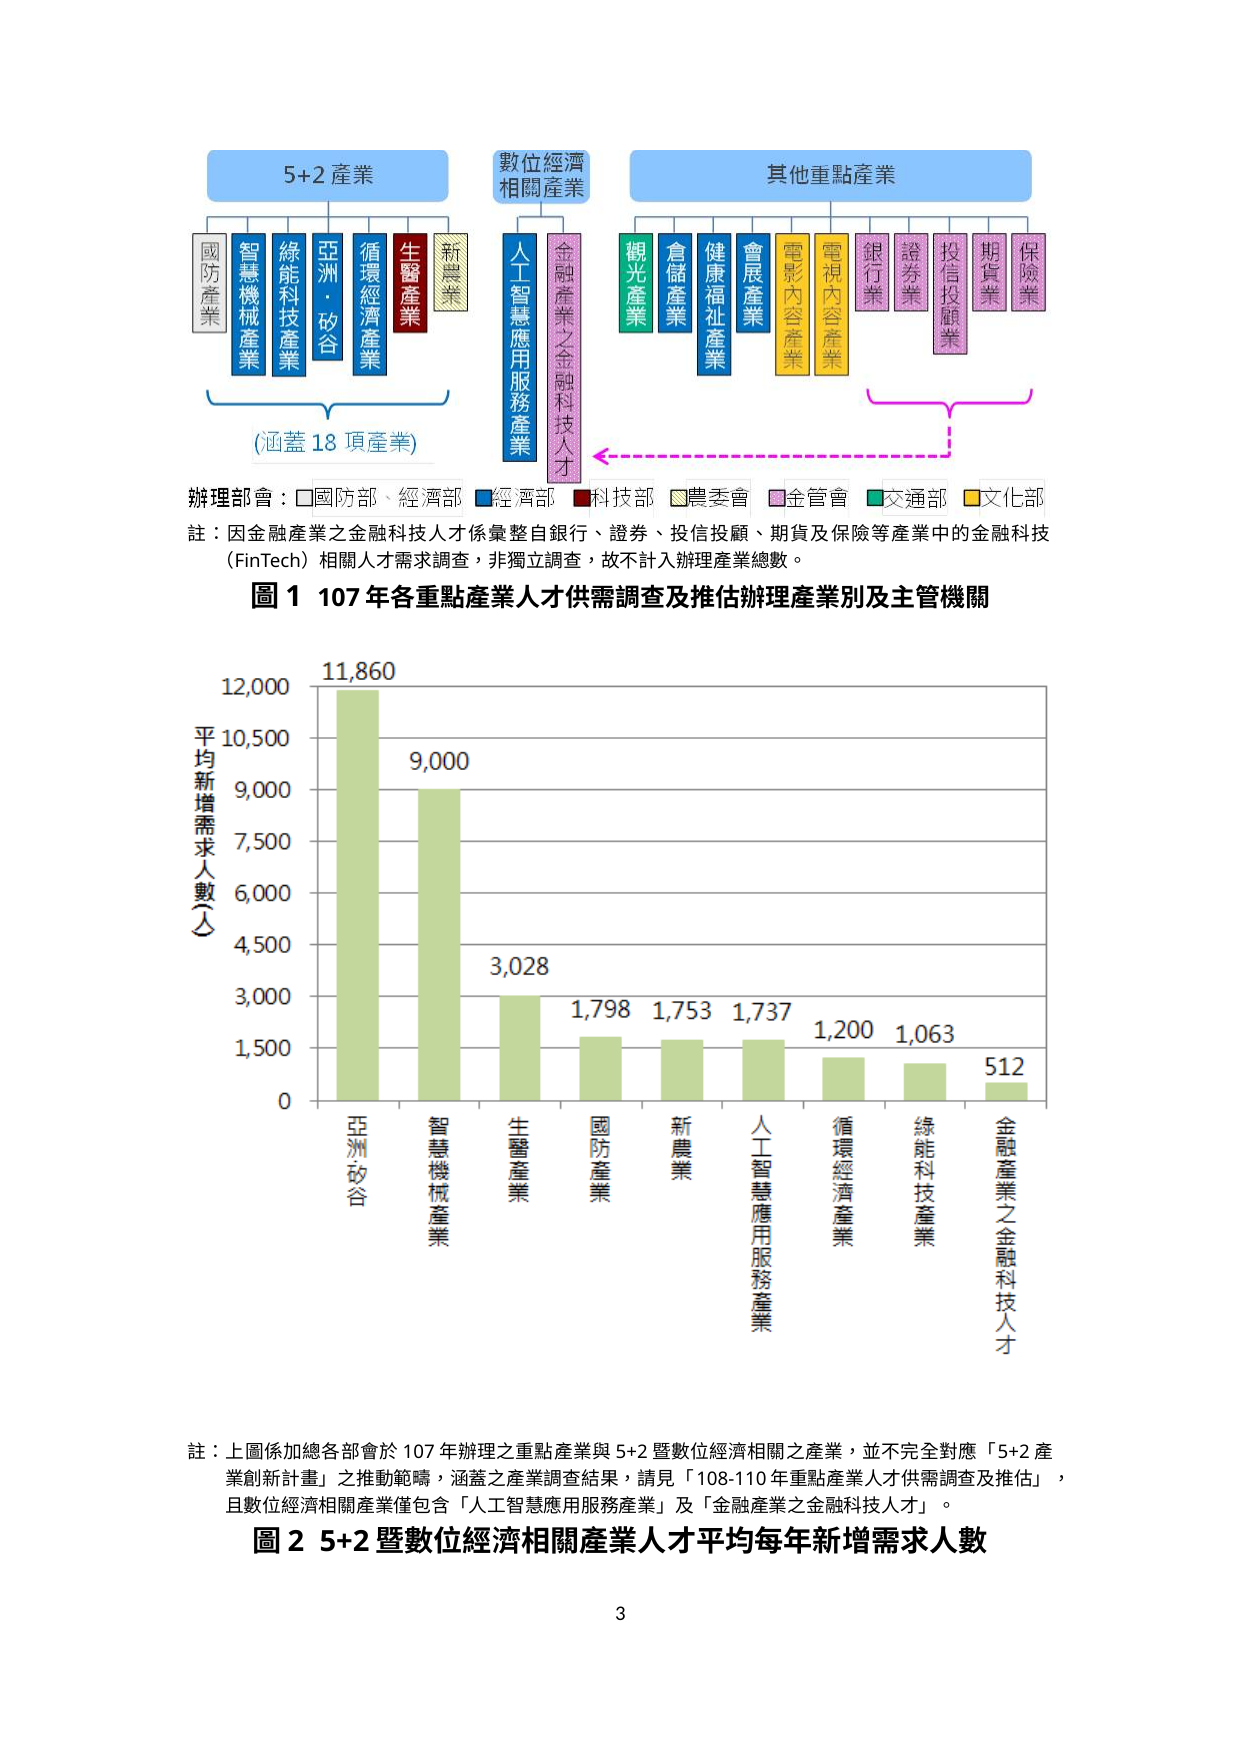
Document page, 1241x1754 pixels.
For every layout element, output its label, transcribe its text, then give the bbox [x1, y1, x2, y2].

text 圖2 5+2暨數位經濟相關產業人才平均每年新增需求人數 [187, 1518, 1053, 1560]
text 圖1 107年各重點產業人才供需調查及推估辦理產業別及主管機關 [187, 573, 1053, 615]
picture [187, 150, 1053, 519]
text 註：因金融產業之金融科技人才係彙整自銀行、證券、投信投顧、期貨及保險等產業中的金融科技（FinTech）相關人才需求調查，非獨立調查，故不計入辦理產業總數。 [187, 519, 1053, 573]
text 註：上圖係加總各部會於107年辦理之重點產業與5+2暨數位經濟相關之產業，並不完全對應「5+2產業創新計畫」之推動範疇，涵蓋之產業調查結果，請見「108-110年重點產業人才供需調查及推估」，且數位經濟相關產業僅包含「人工智慧應用服務產業」及「金融產業之金融科技人才」。 [187, 1436, 1053, 1518]
picture [183, 649, 1058, 1366]
